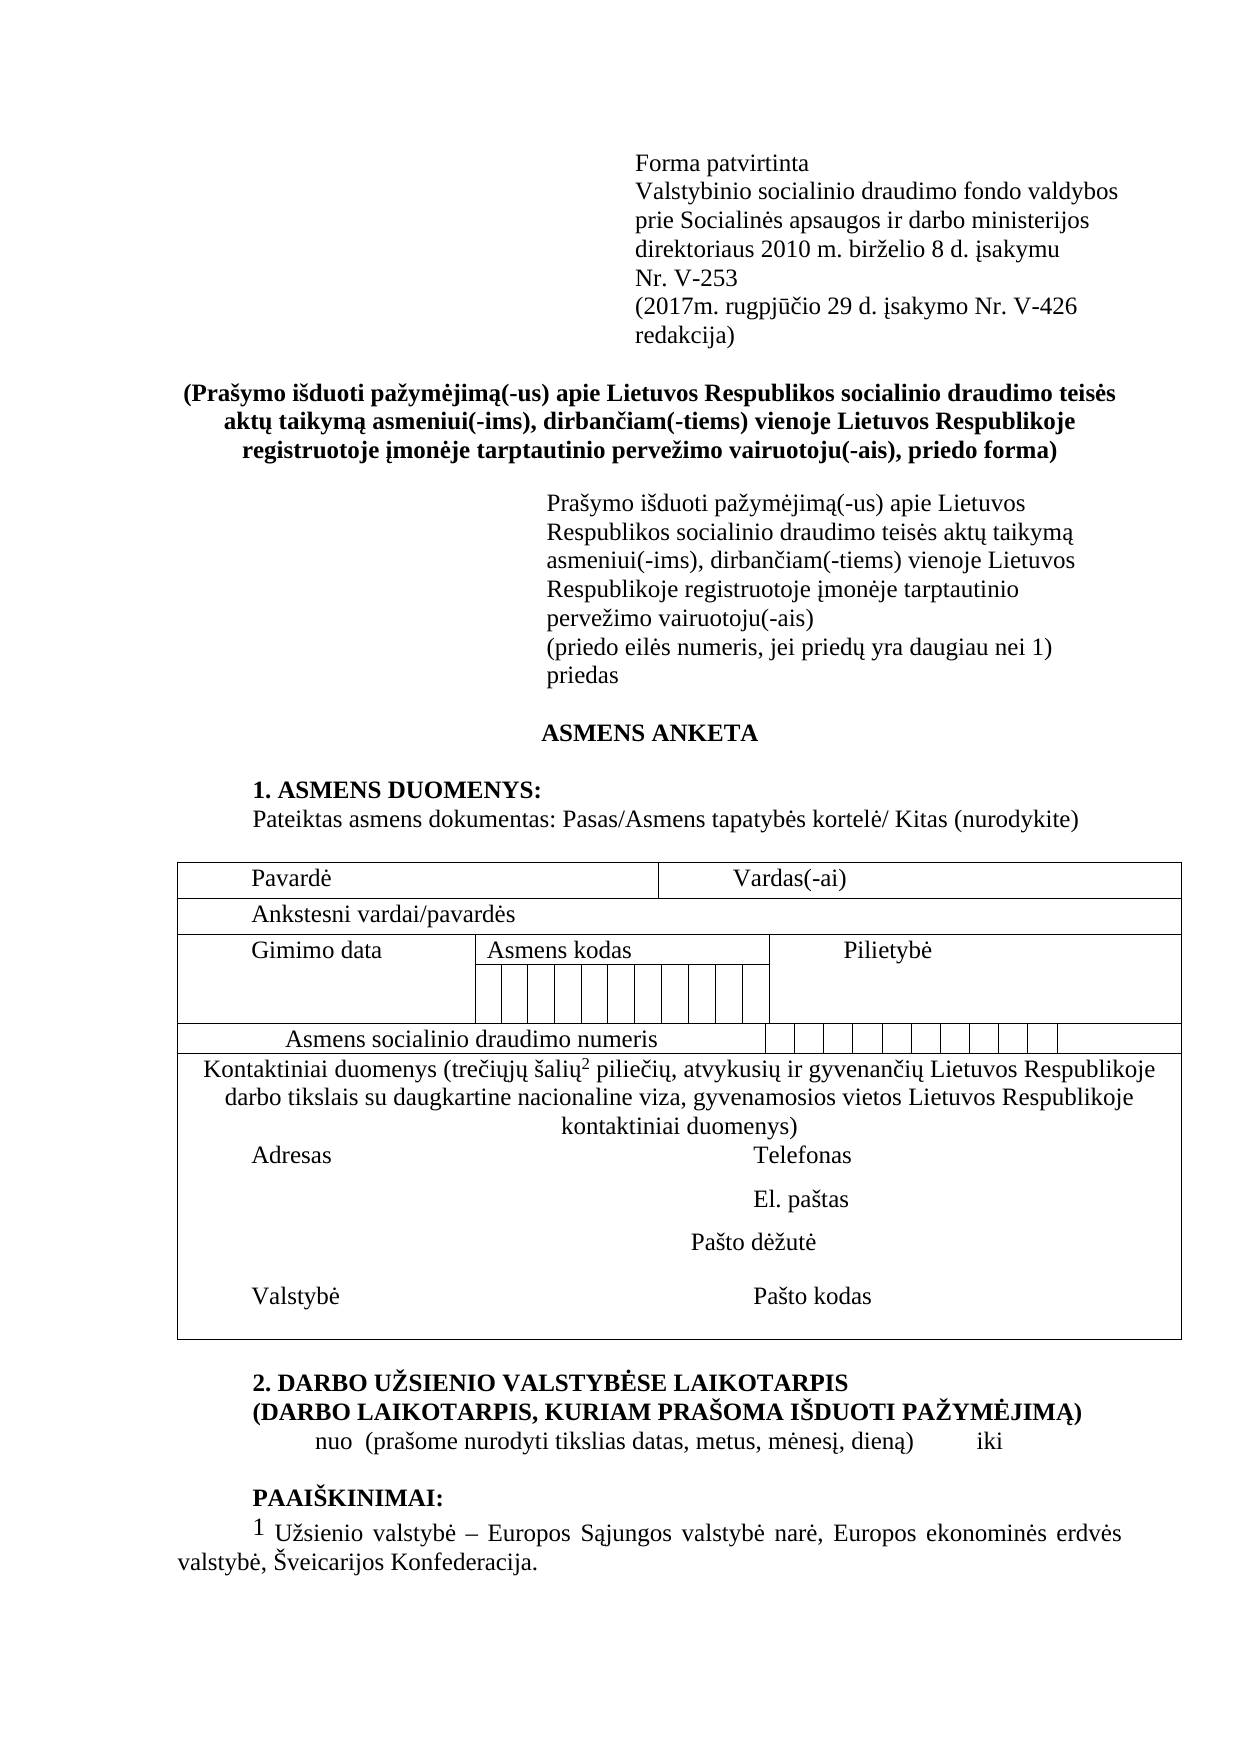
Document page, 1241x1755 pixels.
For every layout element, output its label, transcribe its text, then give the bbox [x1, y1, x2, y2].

table_cell Ankstesni vardai/pavardės [178, 899, 1181, 934]
table_cell Asmens socialinio draudimo numeris [178, 1024, 765, 1053]
table_cell Telefonas [679, 1140, 1181, 1184]
table_cell Pašto dėžutė [679, 1227, 1181, 1281]
table_cell [689, 965, 715, 1023]
text Nr. V-253 [635, 263, 1122, 291]
table_cell Pilietybė [770, 935, 1181, 1023]
table_cell [582, 965, 607, 1023]
table_cell El. paštas [679, 1184, 1181, 1227]
table_cell [853, 1024, 882, 1053]
text Pateiktas asmens dokumentas: Pasas/Asmens tapatybės kortelė/ Kitas (nurodykite) [177, 804, 1122, 833]
text (priedo eilės numeris, jei priedų yra daugiau nei 1) priedas [546, 632, 1122, 689]
table_cell [716, 965, 742, 1023]
table_header Vardas(-ai) [659, 863, 1181, 898]
table_cell Gimimo data [178, 935, 475, 1023]
text (2017m. rugpjūčio 29 d. įsakymo Nr. V-426 redakcija) [635, 291, 1122, 349]
table_cell Kontaktiniai duomenys (trečiųjų šalių2 piliečių, atvykusių ir gyvenančių Lietuvos Respublikoje darbo tikslais su daugkartine nacionaline viza, gyvenamosios vietos Lietuvos Respublikoje kontaktiniai duomenys) [178, 1054, 1181, 1140]
table_cell Adresas [178, 1140, 679, 1281]
text 1. ASMENS DUOMENYS: [177, 775, 1122, 804]
text 1 Užsienio valstybė – Europos Sąjungos valstybė narė, Europos ekonominės erdvės valstybė, Šveicarijos Konfederacija. [177, 1512, 1122, 1576]
table_header Pavardė [178, 863, 658, 898]
table_cell [555, 965, 581, 1023]
table_cell [941, 1024, 969, 1053]
table_cell [662, 965, 688, 1023]
table_cell [743, 965, 769, 1023]
text (DARBO LAIKOTARPIS, KURIAM PRAŠOMA IŠDUOTI PAŽYMĖJIMĄ) [177, 1397, 1122, 1426]
text direktoriaus 2010 m. birželio 8 d. įsakymu [635, 234, 1122, 263]
text nuo (prašome nurodyti tikslias datas, metus, mėnesį, dieną) iki [177, 1426, 1122, 1455]
table_cell [608, 965, 634, 1023]
table_cell [795, 1024, 823, 1053]
table_cell [883, 1024, 911, 1053]
table_cell [528, 965, 554, 1023]
text 2. DARBO UŽSIENIO VALSTYBĖSE LAIKOTARPIS [177, 1368, 1122, 1397]
table_cell [912, 1024, 940, 1053]
text Forma patvirtinta [635, 148, 1122, 176]
text Prašymo išduoti pažymėjimą(-us) apie Lietuvos Respublikos socialinio draudimo teisės aktų taikymą asmeniui(-ims), dirbančiam(-tiems) vienoje Lietuvos Respublikoje registruotoje įmonėje tarptautinio pervežimo vairuotoju(-ais) [546, 488, 1122, 632]
table_cell Pašto kodas [679, 1281, 1181, 1339]
table_cell [766, 1024, 794, 1053]
table_cell [1058, 1024, 1181, 1053]
table_cell [502, 965, 527, 1023]
table_cell [970, 1024, 998, 1053]
text (Prašymo išduoti pažymėjimą(-us) apie Lietuvos Respublikos socialinio draudimo teisės aktų taikymą asmeniui(-ims), dirbančiam(-tiems) vienoje Lietuvos Respublikoje registruotoje įmonėje tarptautinio pervežimo vairuotoju(-ais), priedo forma) [177, 378, 1122, 464]
table_cell [476, 965, 501, 1023]
table_cell Asmens kodas [476, 935, 769, 964]
text ASMENS ANKETA [177, 718, 1122, 747]
text Valstybinio socialinio draudimo fondo valdybos [635, 176, 1122, 205]
table_cell [1028, 1024, 1057, 1053]
text Paaiškinimai: [177, 1483, 1122, 1512]
table_cell [635, 965, 661, 1023]
table_cell Valstybė [178, 1281, 679, 1339]
text prie Socialinės apsaugos ir darbo ministerijos [635, 205, 1122, 234]
table_cell [824, 1024, 852, 1053]
table_cell [999, 1024, 1027, 1053]
